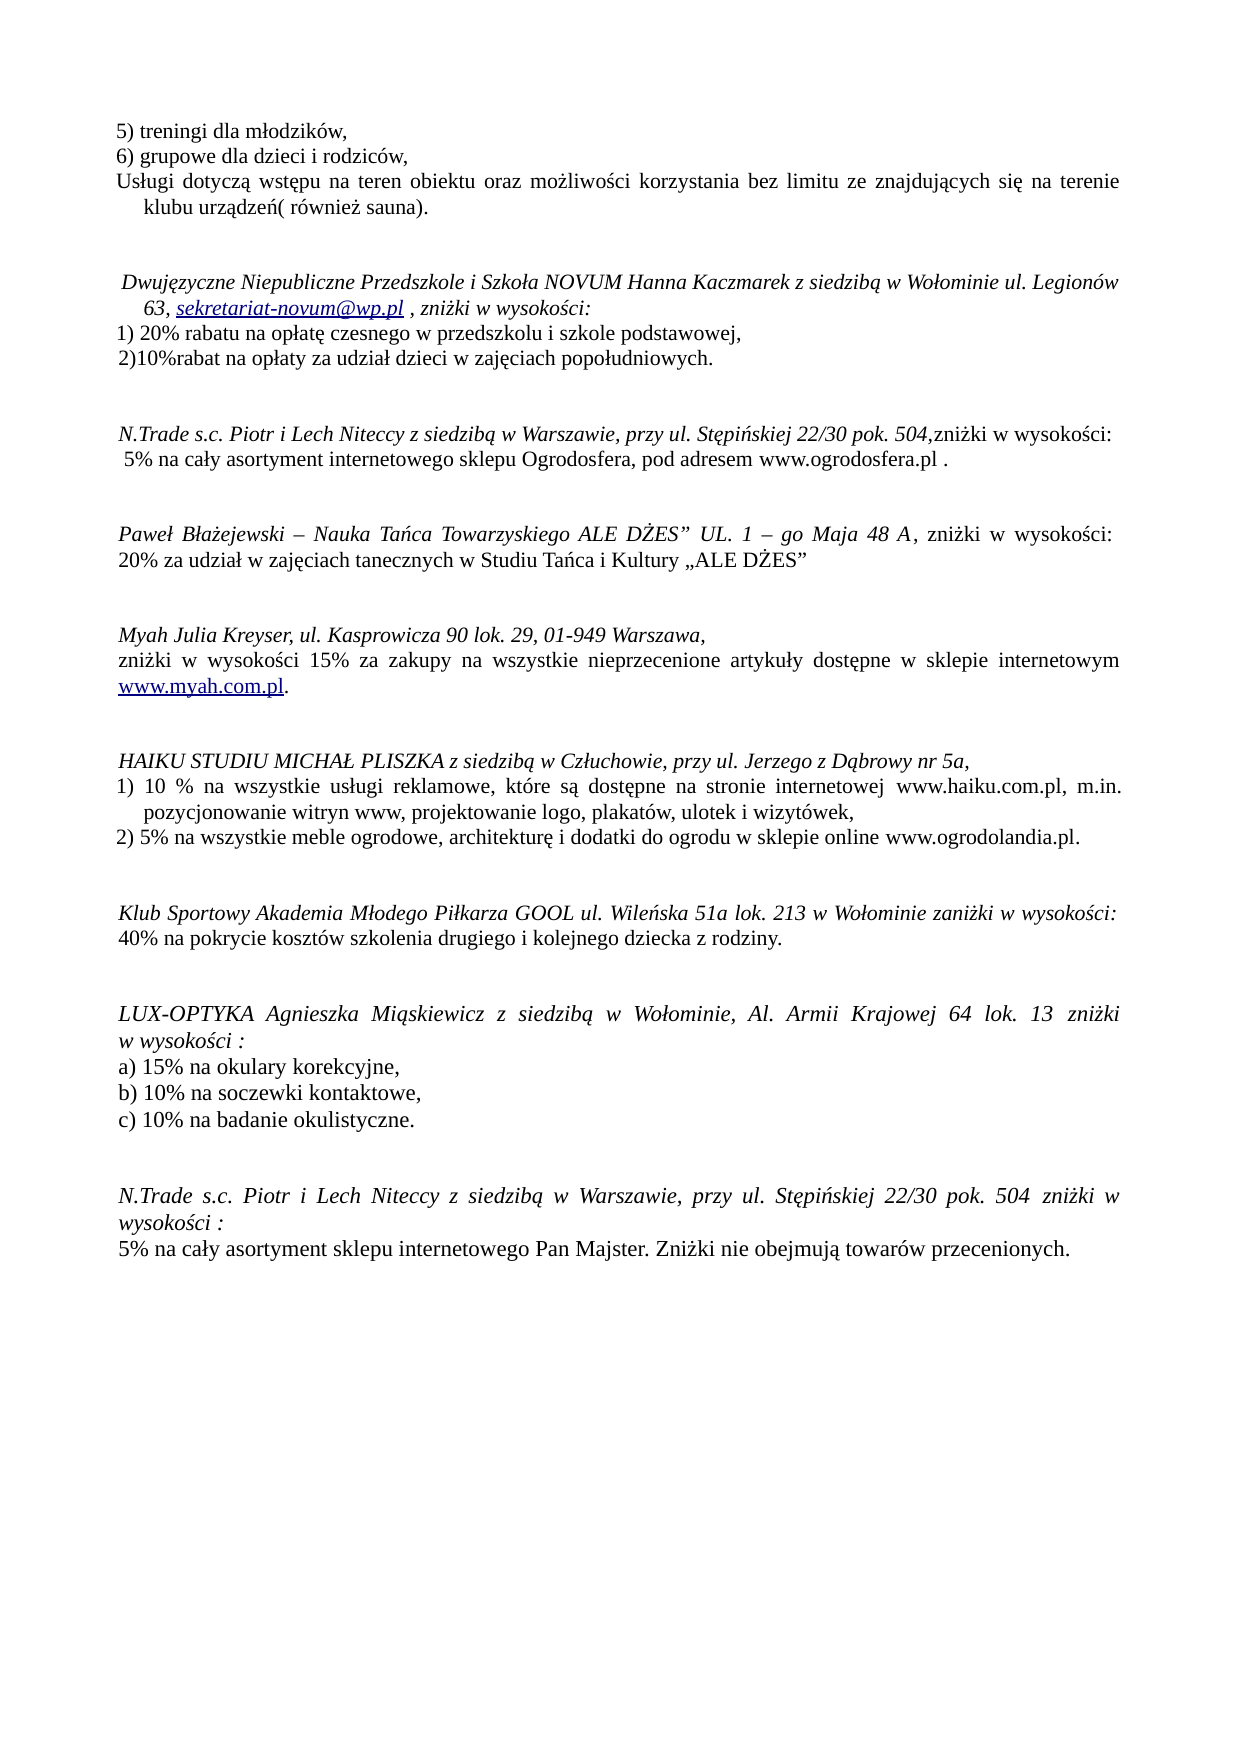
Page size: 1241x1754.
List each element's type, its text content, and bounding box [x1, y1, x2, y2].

text N.Trade s.c. Piotr i Lech Niteccy z siedzibą w Warszawie, przy ul. Stępińskiej 22/30 pok. 504,zniżki w wysokości: [118, 421, 1122, 446]
text 1) 20% rabatu na opłatę czesnego w przedszkolu i szkole podstawowej, [116, 320, 1122, 345]
text 1) 10 % na wszystkie usługi reklamowe, które są dostępne na stronie internetowej www.haiku.com.pl, m.in. pozycjonowanie witryn www, projektowanie logo, plakatów, ulotek i wizytówek, [116, 773, 1122, 824]
text 5% na cały asortyment internetowego sklepu Ogrodosfera, pod adresem www.ogrodosfera.pl . [118, 446, 1122, 471]
text LUX-OPTYKA Agnieszka Miąskiewicz z siedzibą w Wołominie, Al. Armii Krajowej 64 lok. 13 zniżki w wysokości : [118, 1000, 1122, 1053]
text 5) treningi dla młodzików, [116, 118, 1122, 143]
text zniżki w wysokości 15% za zakupy na wszystkie nieprzecenione artykuły dostępne w sklepie internetowym www.myah.com.pl. [118, 647, 1122, 698]
text b) 10% na soczewki kontaktowe, [118, 1079, 1122, 1106]
text Myah Julia Kreyser, ul. Kasprowicza 90 lok. 29, 01-949 Warszawa, [118, 622, 1122, 647]
text Dwujęzyczne Niepubliczne Przedszkole i Szkoła NOVUM Hanna Kaczmarek z siedzibą w Wołominie ul. Legionów 63, sekretariat-novum@wp.pl , zniżki w wysokości: [116, 269, 1122, 320]
text 2) 5% na wszystkie meble ogrodowe, architekturę i dodatki do ogrodu w sklepie online www.ogrodolandia.pl. [116, 824, 1122, 849]
text Usługi dotyczą wstępu na teren obiektu oraz możliwości korzystania bez limitu ze znajdujących się na terenie klubu urządzeń( również sauna). [116, 168, 1122, 219]
text 6) grupowe dla dzieci i rodziców, [116, 143, 1122, 168]
text a) 15% na okulary korekcyjne, [118, 1053, 1122, 1079]
text 5% na cały asortyment sklepu internetowego Pan Majster. Zniżki nie obejmują towarów przecenionych. [118, 1235, 1122, 1262]
text 2)10%rabat na opłaty za udział dzieci w zajęciach popołudniowych. [118, 345, 1122, 370]
text N.Trade s.c. Piotr i Lech Niteccy z siedzibą w Warszawie, przy ul. Stępińskiej 22/30 pok. 504 zniżki w wysokości : [118, 1183, 1122, 1235]
text Klub Sportowy Akademia Młodego Piłkarza GOOL ul. Wileńska 51a lok. 213 w Wołominie zaniżki w wysokości: 40% na pokrycie kosztów szkolenia drugiego i kolejnego dziecka z rodziny. [118, 899, 1122, 950]
text Paweł Błażejewski – Nauka Tańca Towarzyskiego ALE DŻES” UL. 1 – go Maja 48 A, zniżki w wysokości: 20% za udział w zajęciach tanecznych w Studiu Tańca i Kultury „ALE DŻES” [118, 521, 1122, 572]
text HAIKU STUDIU MICHAŁ PLISZKA z siedzibą w Człuchowie, przy ul. Jerzego z Dąbrowy nr 5a, [118, 748, 1122, 773]
text c) 10% na badanie okulistyczne. [118, 1106, 1122, 1132]
